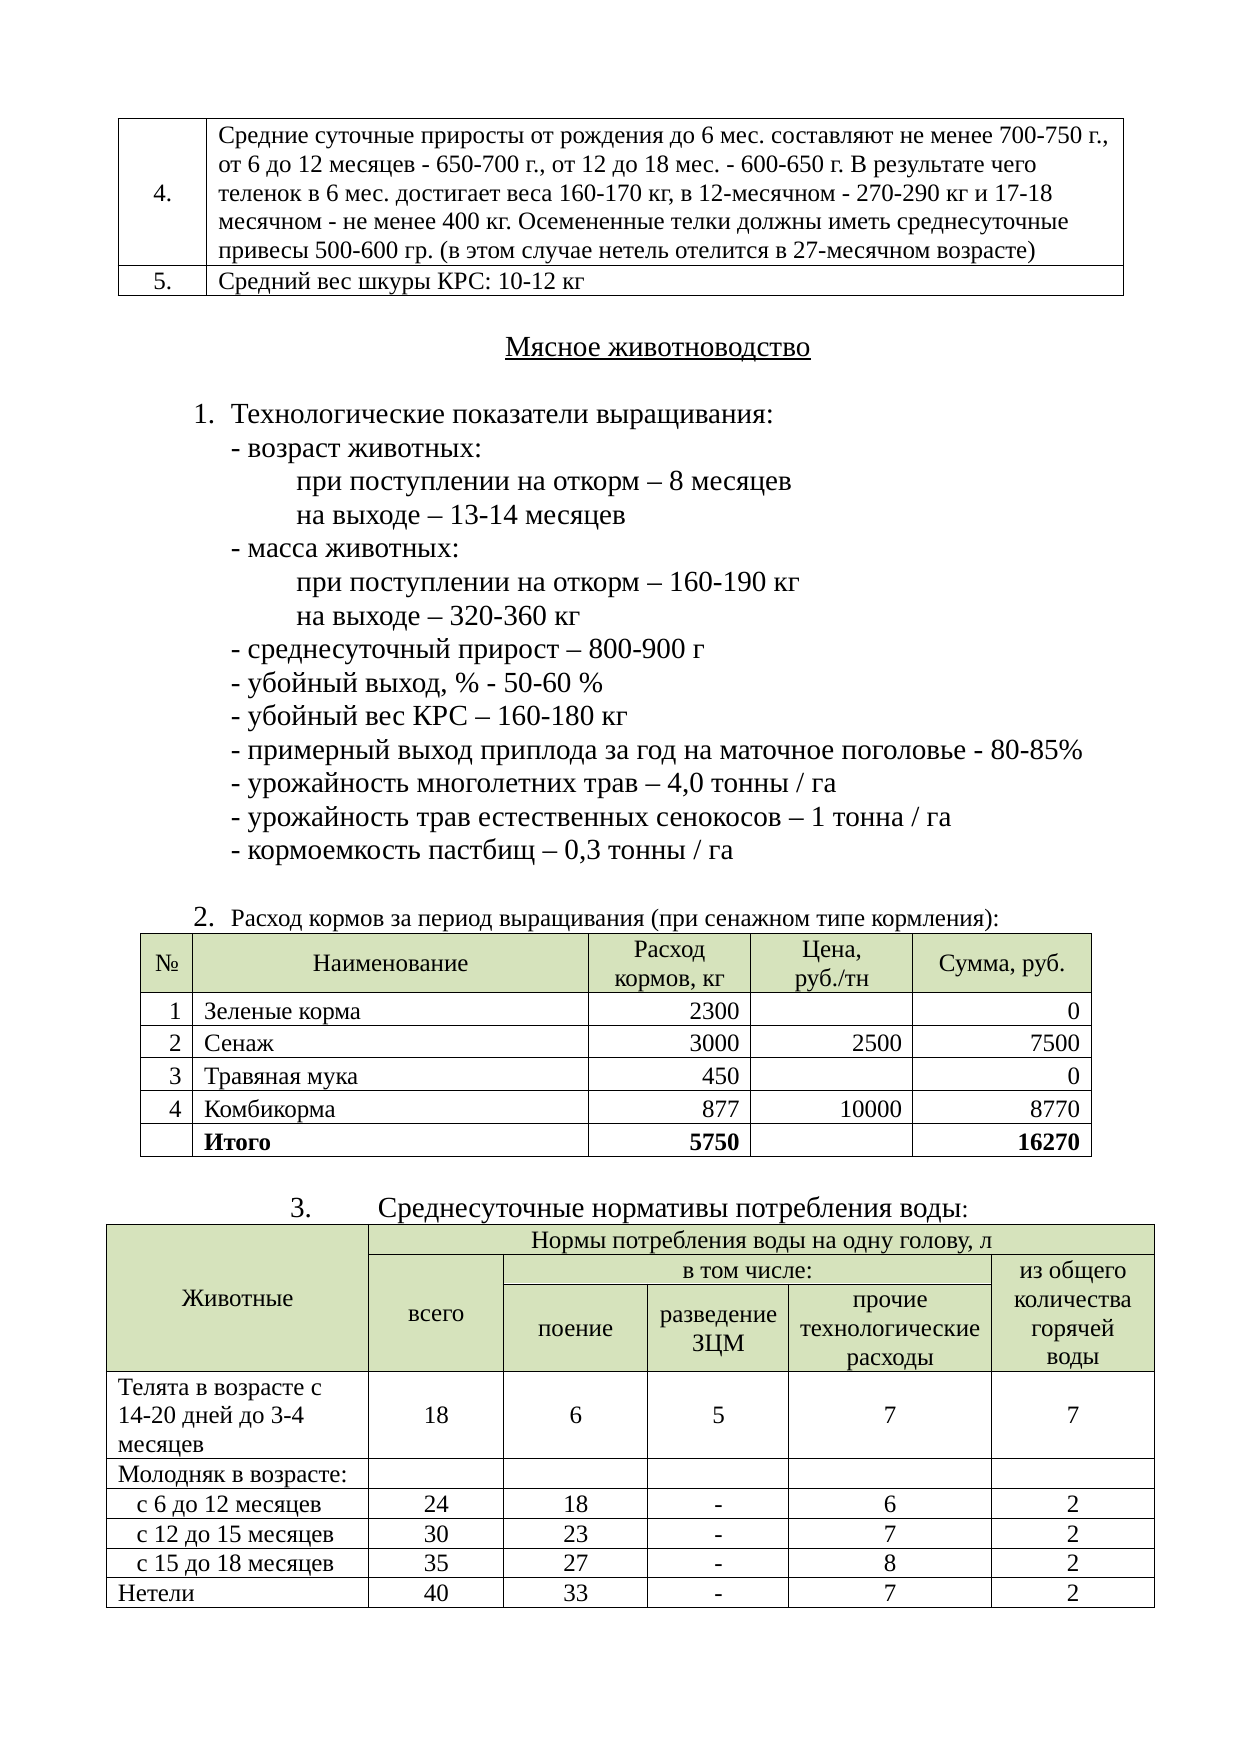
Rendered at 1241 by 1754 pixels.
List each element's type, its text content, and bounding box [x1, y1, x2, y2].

text - убойный вес КРС – 160-180 кг [231, 698, 1122, 732]
table_cell 7 [789, 1578, 991, 1607]
text - среднесуточный прирост – 800-900 г [231, 631, 1122, 665]
table_cell 877 [589, 1091, 750, 1123]
text Мясное животноводство [193, 329, 1122, 363]
table_cell Средний вес шкуры КРС: 10-12 кг [207, 266, 1123, 295]
table_cell 6 [789, 1489, 991, 1518]
table_cell всего [369, 1255, 503, 1371]
table_cell 2 [992, 1549, 1154, 1577]
table_cell [504, 1459, 647, 1488]
table_cell - [648, 1489, 788, 1518]
table_cell 3000 [589, 1026, 750, 1057]
table_cell 8770 [913, 1091, 1091, 1123]
table_cell 2300 [589, 993, 750, 1024]
text - убойный выход, % - 50-60 % [231, 665, 1122, 698]
table_cell - [648, 1549, 788, 1577]
table_cell 7 [789, 1372, 991, 1458]
table_cell [141, 1124, 192, 1156]
table_cell 33 [504, 1578, 647, 1607]
table_cell с 12 до 15 месяцев [107, 1519, 368, 1547]
table_header Цена, руб./тн [751, 934, 912, 992]
table_cell 2 [992, 1489, 1154, 1518]
table_cell 2 [992, 1519, 1154, 1547]
table_cell 18 [369, 1372, 503, 1458]
table_cell Средние суточные приросты от рождения до 6 мес. составляют не менее 700-750 г., от 6 до 12 месяцев - 650-700 г., от 12 до 18 мес. - 600-650 г. В результате чего теленок в 6 мес. достигает веса 160-170 кг, в 12-месячном - 270-290 кг и 17-18 месячном - не менее 400 кг. Осемененные телки должны иметь среднесуточные привесы 500-600 гр. (в этом случае нетель отелится в 27-месячном возрасте) [207, 119, 1123, 265]
list Расход кормов за период выращивания (при сенажном типе кормления): [193, 899, 1122, 933]
table_header Животные [107, 1225, 368, 1371]
text на выходе – 13-14 месяцев [231, 497, 1122, 531]
table_cell 40 [369, 1578, 503, 1607]
table_cell 16270 [913, 1124, 1091, 1156]
text - возраст животных: [231, 430, 1122, 463]
table_cell 7 [789, 1519, 991, 1547]
table_cell с 6 до 12 месяцев [107, 1489, 368, 1518]
table_cell с 15 до 18 месяцев [107, 1549, 368, 1577]
text на выходе – 320-360 кг [231, 598, 1122, 631]
table_cell 7 [992, 1372, 1154, 1458]
table_cell разведение ЗЦМ [648, 1285, 788, 1371]
table_cell 5 [648, 1372, 788, 1458]
table_cell [648, 1459, 788, 1488]
table_cell Травяная мука [193, 1058, 588, 1090]
table_cell Молодняк в возрасте: [107, 1459, 368, 1488]
table_cell [751, 1058, 912, 1090]
table_cell Сенаж [193, 1026, 588, 1057]
table_cell 18 [504, 1489, 647, 1518]
table_cell 24 [369, 1489, 503, 1518]
table_cell - [648, 1519, 788, 1547]
table_cell 35 [369, 1549, 503, 1577]
table_cell из общего количества горячей воды [992, 1255, 1154, 1371]
list Среднесуточные нормативы потребления воды: [231, 1190, 1122, 1224]
table_cell 8 [789, 1549, 991, 1577]
table_cell 7500 [913, 1026, 1091, 1057]
text - масса животных: [231, 531, 1122, 564]
table_cell 27 [504, 1549, 647, 1577]
table_cell поение [504, 1285, 647, 1371]
table_header Наименование [193, 934, 588, 992]
table_cell [751, 1124, 912, 1156]
table_cell в том числе: [504, 1255, 991, 1283]
table_cell 3 [141, 1058, 192, 1090]
table_header № [141, 934, 192, 992]
table_cell 4 [141, 1091, 192, 1123]
table_cell 0 [913, 1058, 1091, 1090]
table_cell Нетели [107, 1578, 368, 1607]
table_cell [751, 993, 912, 1024]
table_cell Итого [193, 1124, 588, 1156]
table_header Нормы потребления воды на одну голову, л [369, 1225, 1154, 1254]
table_cell 30 [369, 1519, 503, 1547]
table_cell 6 [504, 1372, 647, 1458]
table_header Расход кормов, кг [589, 934, 750, 992]
table_cell 4. [119, 119, 206, 265]
table_cell 2 [141, 1026, 192, 1057]
table_cell 1 [141, 993, 192, 1024]
table_cell [992, 1459, 1154, 1488]
text при поступлении на откорм – 8 месяцев [231, 463, 1122, 497]
table_header Сумма, руб. [913, 934, 1091, 992]
list Технологические показатели выращивания: [193, 396, 1122, 430]
text - примерный выход приплода за год на маточное поголовье - 80-85% [231, 732, 1122, 765]
table_cell 10000 [751, 1091, 912, 1123]
table_cell 5. [119, 266, 206, 295]
table_cell Телята в возрасте с 14-20 дней до 3-4 месяцев [107, 1372, 368, 1458]
text - урожайность трав естественных сенокосов – 1 тонна / га [231, 799, 1122, 832]
table_cell Комбикорма [193, 1091, 588, 1123]
table_cell - [648, 1578, 788, 1607]
table_cell Зеленые корма [193, 993, 588, 1024]
table_cell прочие технологические расходы [789, 1285, 991, 1371]
table_cell 23 [504, 1519, 647, 1547]
table_cell [789, 1459, 991, 1488]
table_cell [369, 1459, 503, 1488]
table_cell 2500 [751, 1026, 912, 1057]
table_cell 450 [589, 1058, 750, 1090]
table_cell 5750 [589, 1124, 750, 1156]
table_cell 2 [992, 1578, 1154, 1607]
text при поступлении на откорм – 160-190 кг [231, 564, 1122, 598]
table_cell 0 [913, 993, 1091, 1024]
text - урожайность многолетних трав – 4,0 тонны / га [231, 765, 1122, 799]
text - кормоемкость пастбищ – 0,3 тонны / га [231, 832, 1122, 866]
